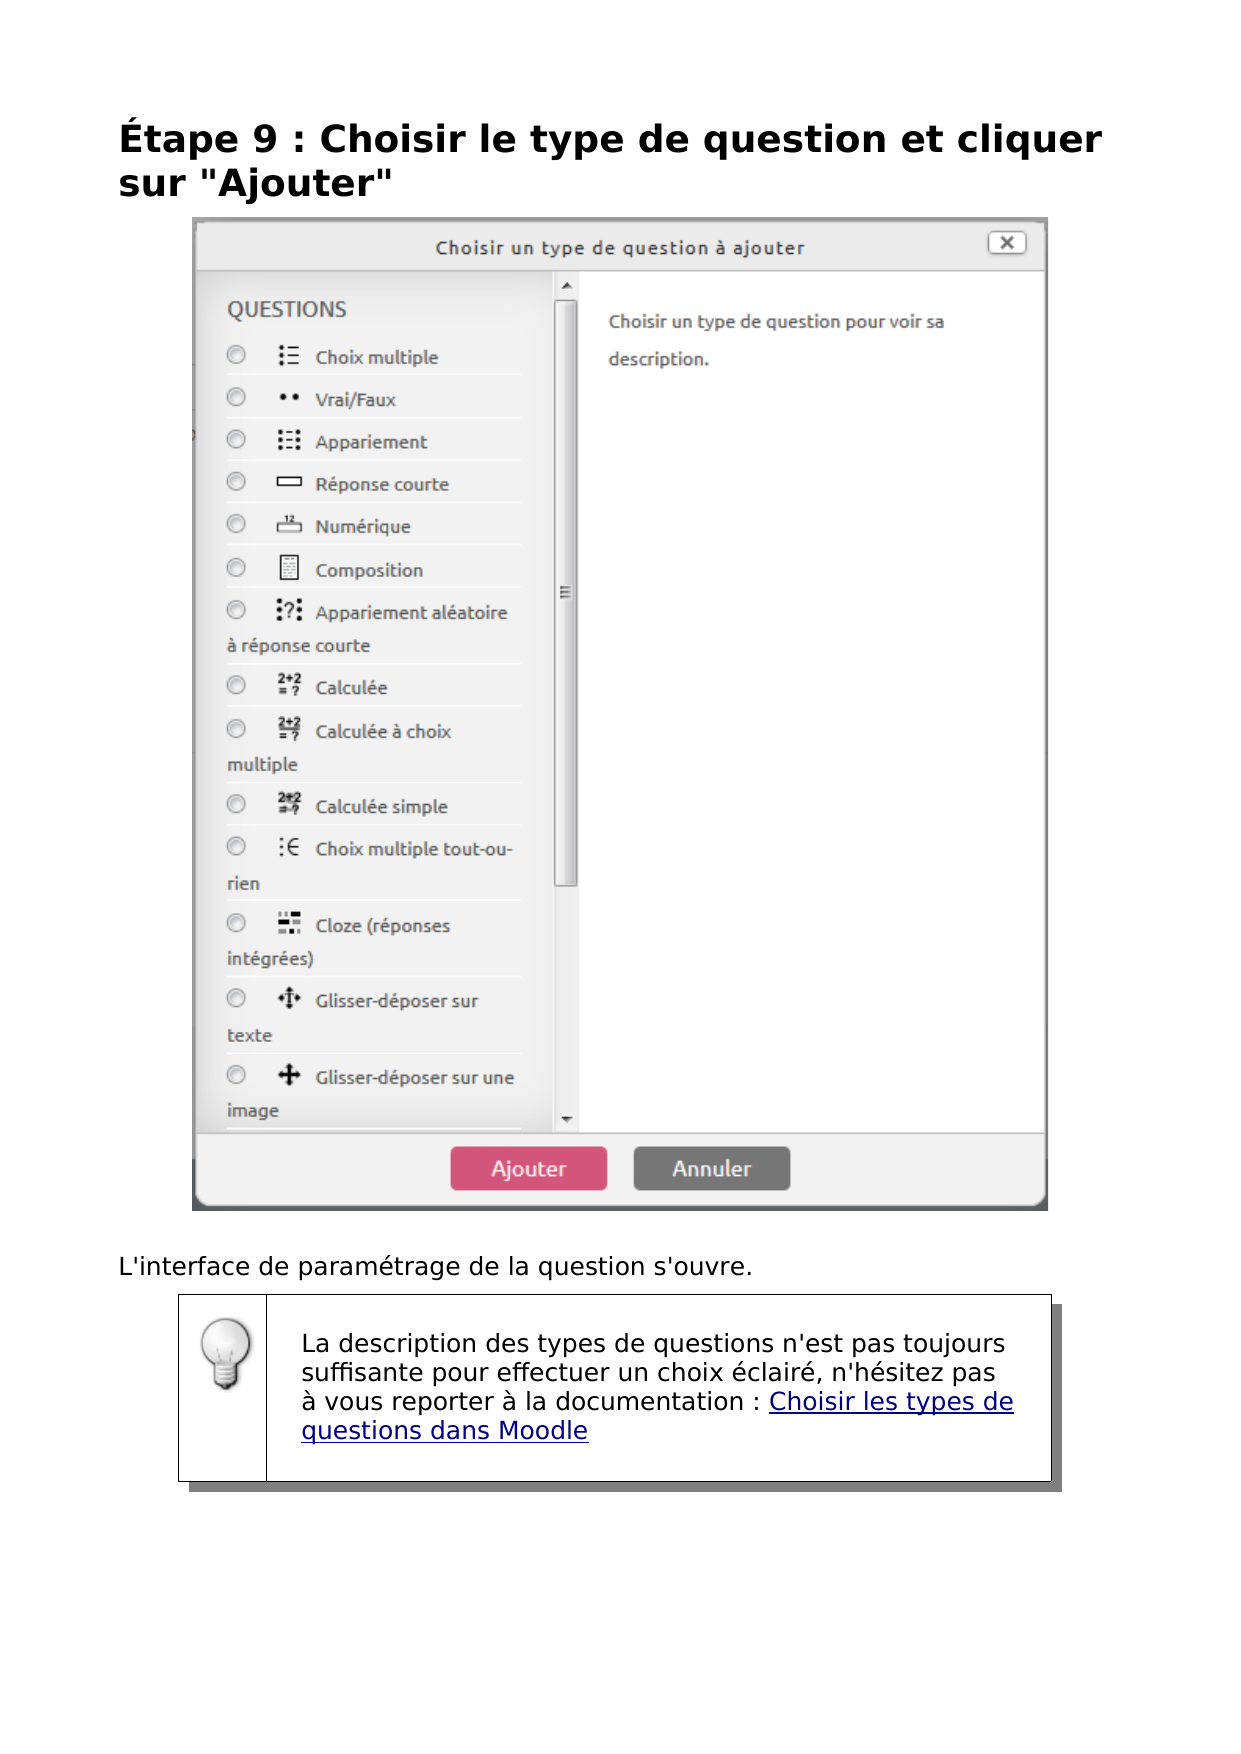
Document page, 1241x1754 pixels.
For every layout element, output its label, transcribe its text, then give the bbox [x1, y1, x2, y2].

picture [190, 1317, 266, 1393]
table_header [179, 1295, 266, 1481]
subtitle Étape 9 : Choisir le type de question et cliquer sur "Ajouter" [118, 118, 1122, 205]
text L'interface de paramétrage de la question s'ouvre. [118, 1252, 1122, 1281]
table_header La description des types de questions n'est pas toujours suffisante pour effectuer un choix éclairé, n'hésitez pas à vous reporter à la documentation : Choisir les types de questions dans Moodle [267, 1295, 1051, 1481]
picture [192, 217, 1049, 1211]
